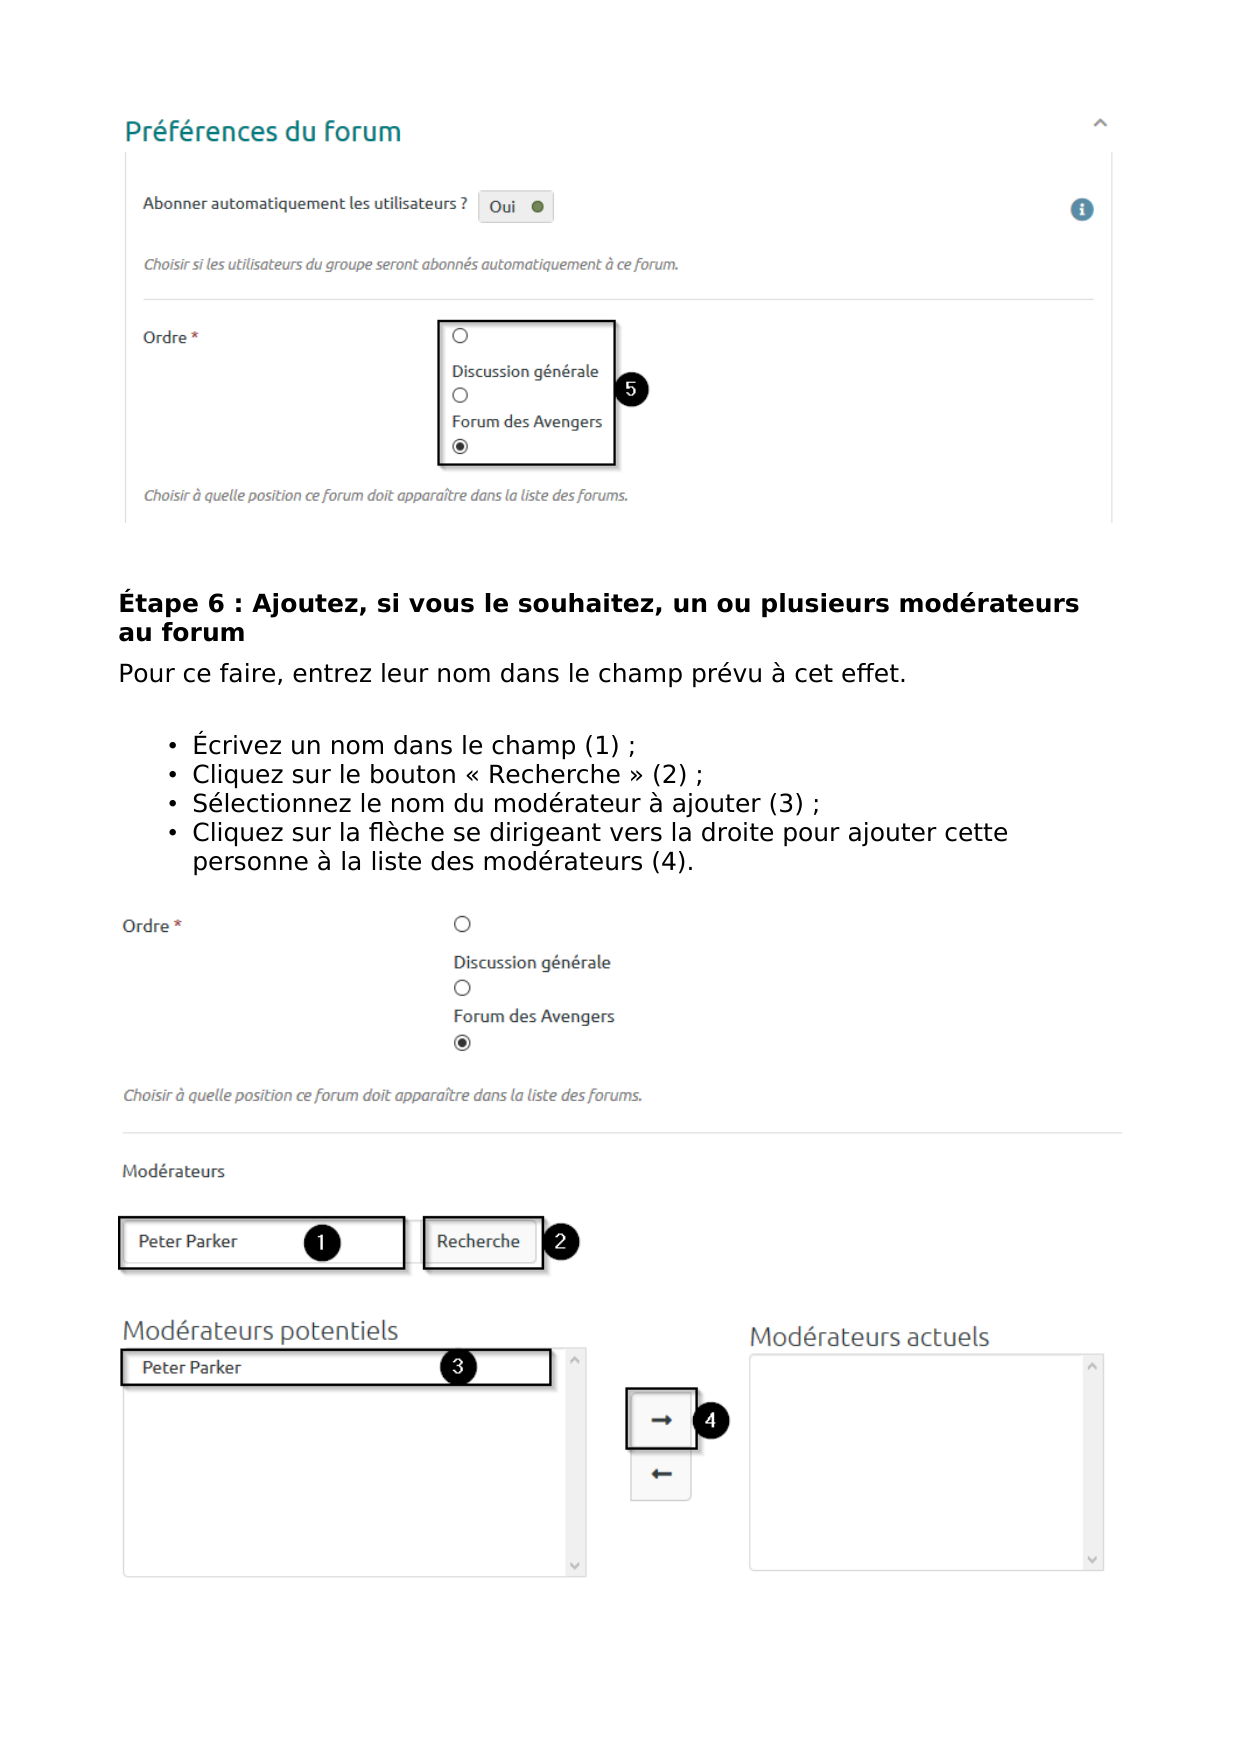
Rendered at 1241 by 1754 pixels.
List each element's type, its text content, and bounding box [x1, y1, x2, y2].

list Cliquez sur le bouton « Recherche » (2) ; [177, 760, 1122, 789]
picture [118, 906, 1123, 1600]
list Cliquez sur la flèche se dirigeant vers la droite pour ajouter cette personne à la liste des modérateurs (4). [177, 818, 1122, 877]
picture [118, 118, 1123, 523]
subtitle Étape 6 : Ajoutez, si vous le souhaitez, un ou plusieurs modérateurs au forum [118, 589, 1122, 647]
text Pour ce faire, entrez leur nom dans le champ prévu à cet effet. [118, 660, 1122, 689]
list Sélectionnez le nom du modérateur à ajouter (3) ; [177, 789, 1122, 818]
list Écrivez un nom dans le champ (1) ; [177, 731, 1122, 760]
